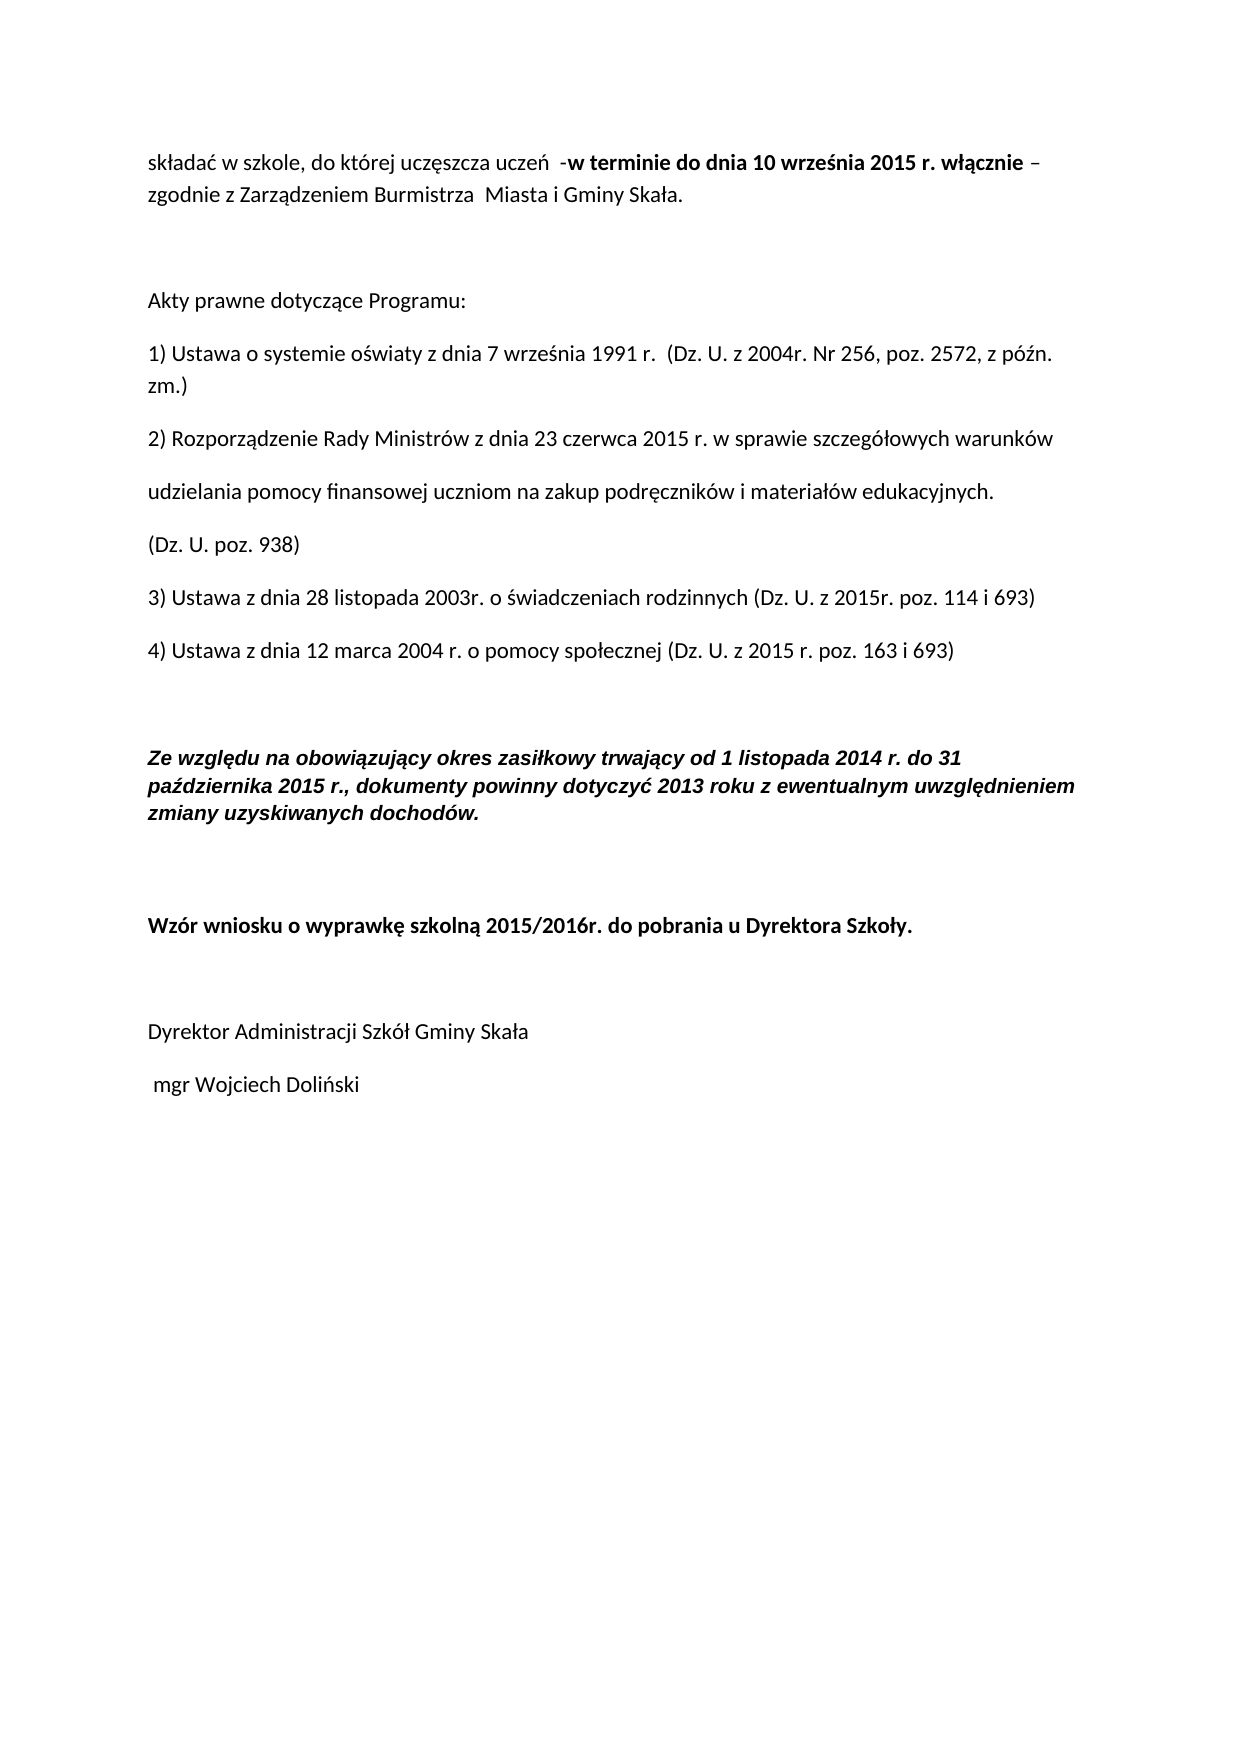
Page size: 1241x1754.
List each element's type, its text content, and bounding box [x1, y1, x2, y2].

text 3) Ustawa z dnia 28 listopada 2003r. o świadczeniach rodzinnych (Dz. U. z 2015r. poz. 114 i 693) [148, 583, 1093, 611]
text 2) Rozporządzenie Rady Ministrów z dnia 23 czerwca 2015 r. w sprawie szczegółowych warunków [148, 424, 1093, 452]
text mgr Wojciech Doliński [148, 1070, 1093, 1098]
text udzielania pomocy finansowej uczniom na zakup podręczników i materiałów edukacyjnych. [148, 477, 1093, 505]
text Wzór wniosku o wyprawkę szkolną 2015/2016r. do pobrania u Dyrektora Szkoły. [148, 911, 1093, 939]
text 4) Ustawa z dnia 12 marca 2004 r. o pomocy społecznej (Dz. U. z 2015 r. poz. 163 i 693) [148, 636, 1093, 664]
text składać w szkole, do której uczęszcza uczeń -w terminie do dnia 10 września 2015 r. włącznie –zgodnie z Zarządzeniem Burmistrza Miasta i Gminy Skała. [148, 148, 1093, 208]
text 1) Ustawa o systemie oświaty z dnia 7 września 1991 r. (Dz. U. z 2004r. Nr 256, poz. 2572, z późn. zm.) [148, 339, 1093, 399]
text Akty prawne dotyczące Programu: [148, 286, 1093, 314]
text Dyrektor Administracji Szkół Gminy Skała [148, 1017, 1093, 1045]
text Ze względu na obowiązujący okres zasiłkowy trwający od 1 listopada 2014 r. do 31 października 2015 r., dokumenty powinny dotyczyć 2013 roku z ewentualnym uwzględnieniem zmiany uzyskiwanych dochodów. [148, 746, 1093, 825]
text (Dz. U. poz. 938) [148, 530, 1093, 558]
